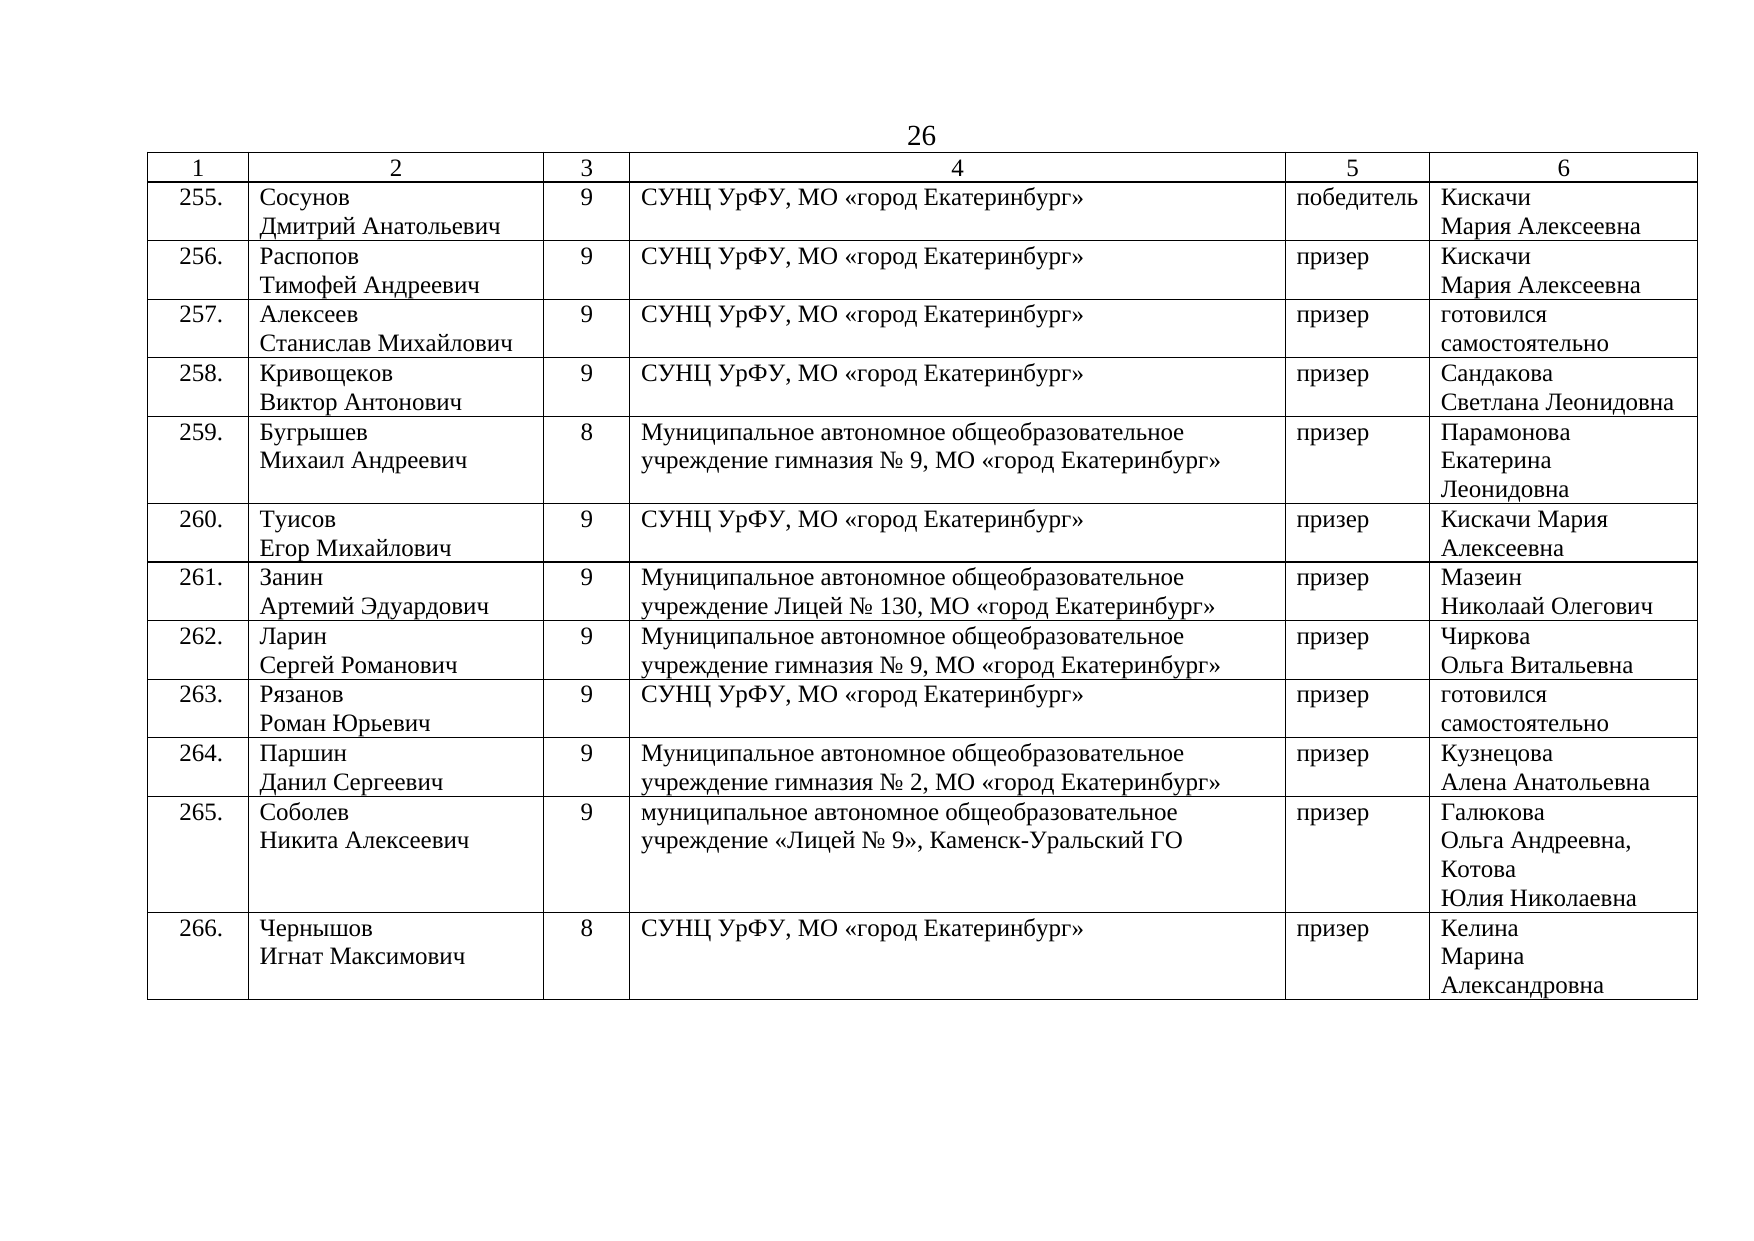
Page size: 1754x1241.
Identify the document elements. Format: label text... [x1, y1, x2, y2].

table_cell [148, 358, 248, 416]
table_cell призер [1286, 738, 1429, 796]
table_header 3 [544, 153, 629, 181]
table_cell 8 [544, 913, 629, 999]
table_cell 9 [544, 797, 629, 912]
table_cell 9 [544, 563, 629, 620]
table_header 1 [148, 153, 248, 181]
table_cell СУНЦ УрФУ, МО «город Екатеринбург» [630, 183, 1285, 240]
table_cell [148, 738, 248, 796]
table_cell [148, 300, 248, 357]
table_cell 9 [544, 504, 629, 561]
table_cell Бугрышев Михаил Андреевич [249, 417, 543, 503]
table_cell Сандакова Светлана Леонидовна [1430, 358, 1697, 416]
table_cell [148, 680, 248, 737]
table_cell Сосунов Дмитрий Анатольевич [249, 183, 543, 240]
table_cell Муниципальное автономное общеобразовательное учреждение Лицей № 130, МО «город Екатеринбург» [630, 563, 1285, 620]
table_cell призер [1286, 797, 1429, 912]
table_cell [148, 621, 248, 678]
table_cell [148, 417, 248, 503]
table_cell Парамонова Екатерина Леонидовна [1430, 417, 1697, 503]
table_cell призер [1286, 504, 1429, 561]
table_cell 9 [544, 680, 629, 737]
table_cell призер [1286, 621, 1429, 678]
table_cell СУНЦ УрФУ, МО «город Екатеринбург» [630, 913, 1285, 999]
table_cell Чиркова Ольга Витальевна [1430, 621, 1697, 678]
table_cell призер [1286, 300, 1429, 357]
table_cell 9 [544, 300, 629, 357]
table_cell [148, 504, 248, 561]
table_cell готовился самостоятельно [1430, 300, 1697, 357]
table_cell [148, 241, 248, 298]
table_cell готовился самостоятельно [1430, 680, 1697, 737]
table_cell 8 [544, 417, 629, 503]
table_cell призер [1286, 680, 1429, 737]
table_cell Рязанов Роман Юрьевич [249, 680, 543, 737]
table_cell Занин Артемий Эдуардович [249, 563, 543, 620]
table_cell Туисов Егор Михайлович [249, 504, 543, 561]
table_cell Соболев Никита Алексеевич [249, 797, 543, 912]
table_cell Кузнецова Алена Анатольевна [1430, 738, 1697, 796]
table_cell 9 [544, 241, 629, 298]
table_cell СУНЦ УрФУ, МО «город Екатеринбург» [630, 358, 1285, 416]
table_cell 9 [544, 358, 629, 416]
table_cell муниципальное автономное общеобразовательное учреждение «Лицей № 9», Каменск-Уральский ГО [630, 797, 1285, 912]
table_cell [148, 183, 248, 240]
table_cell Муниципальное автономное общеобразовательное учреждение гимназия № 2, МО «город Екатеринбург» [630, 738, 1285, 796]
table_cell Кискачи Мария Алексеевна [1430, 183, 1697, 240]
table_cell 9 [544, 621, 629, 678]
table_cell Распопов Тимофей Андреевич [249, 241, 543, 298]
table_cell призер [1286, 417, 1429, 503]
table_cell Кискачи Мария Алексеевна [1430, 241, 1697, 298]
table_cell призер [1286, 358, 1429, 416]
table_cell Чернышов Игнат Максимович [249, 913, 543, 999]
table_header 2 [249, 153, 543, 181]
table_cell 9 [544, 183, 629, 240]
table_cell [148, 563, 248, 620]
table_cell Мазеин Николаай Олегович [1430, 563, 1697, 620]
table_cell Муниципальное автономное общеобразовательное учреждение гимназия № 9, МО «город Екатеринбург» [630, 621, 1285, 678]
table_cell СУНЦ УрФУ, МО «город Екатеринбург» [630, 241, 1285, 298]
table_cell Келина Марина Александровна [1430, 913, 1697, 999]
table_cell Кискачи Мария Алексеевна [1430, 504, 1697, 561]
table_cell СУНЦ УрФУ, МО «город Екатеринбург» [630, 300, 1285, 357]
table_cell 9 [544, 738, 629, 796]
table_cell Кривощеков Виктор Антонович [249, 358, 543, 416]
table_cell призер [1286, 563, 1429, 620]
table_cell Паршин Данил Сергеевич [249, 738, 543, 796]
table_cell Алексеев Станислав Михайлович [249, 300, 543, 357]
table_cell [148, 797, 248, 912]
table_header 6 [1430, 153, 1697, 181]
table_cell Муниципальное автономное общеобразовательное учреждение гимназия № 9, МО «город Екатеринбург» [630, 417, 1285, 503]
table_header 5 [1286, 153, 1429, 181]
table_cell СУНЦ УрФУ, МО «город Екатеринбург» [630, 504, 1285, 561]
table_cell победитель [1286, 183, 1429, 240]
table_cell [148, 913, 248, 999]
table_cell призер [1286, 241, 1429, 298]
table_cell Ларин Сергей Романович [249, 621, 543, 678]
table_cell призер [1286, 913, 1429, 999]
table_cell СУНЦ УрФУ, МО «город Екатеринбург» [630, 680, 1285, 737]
table_header 4 [630, 153, 1285, 181]
table_cell Галюкова Ольга Андреевна, Котова Юлия Николаевна [1430, 797, 1697, 912]
